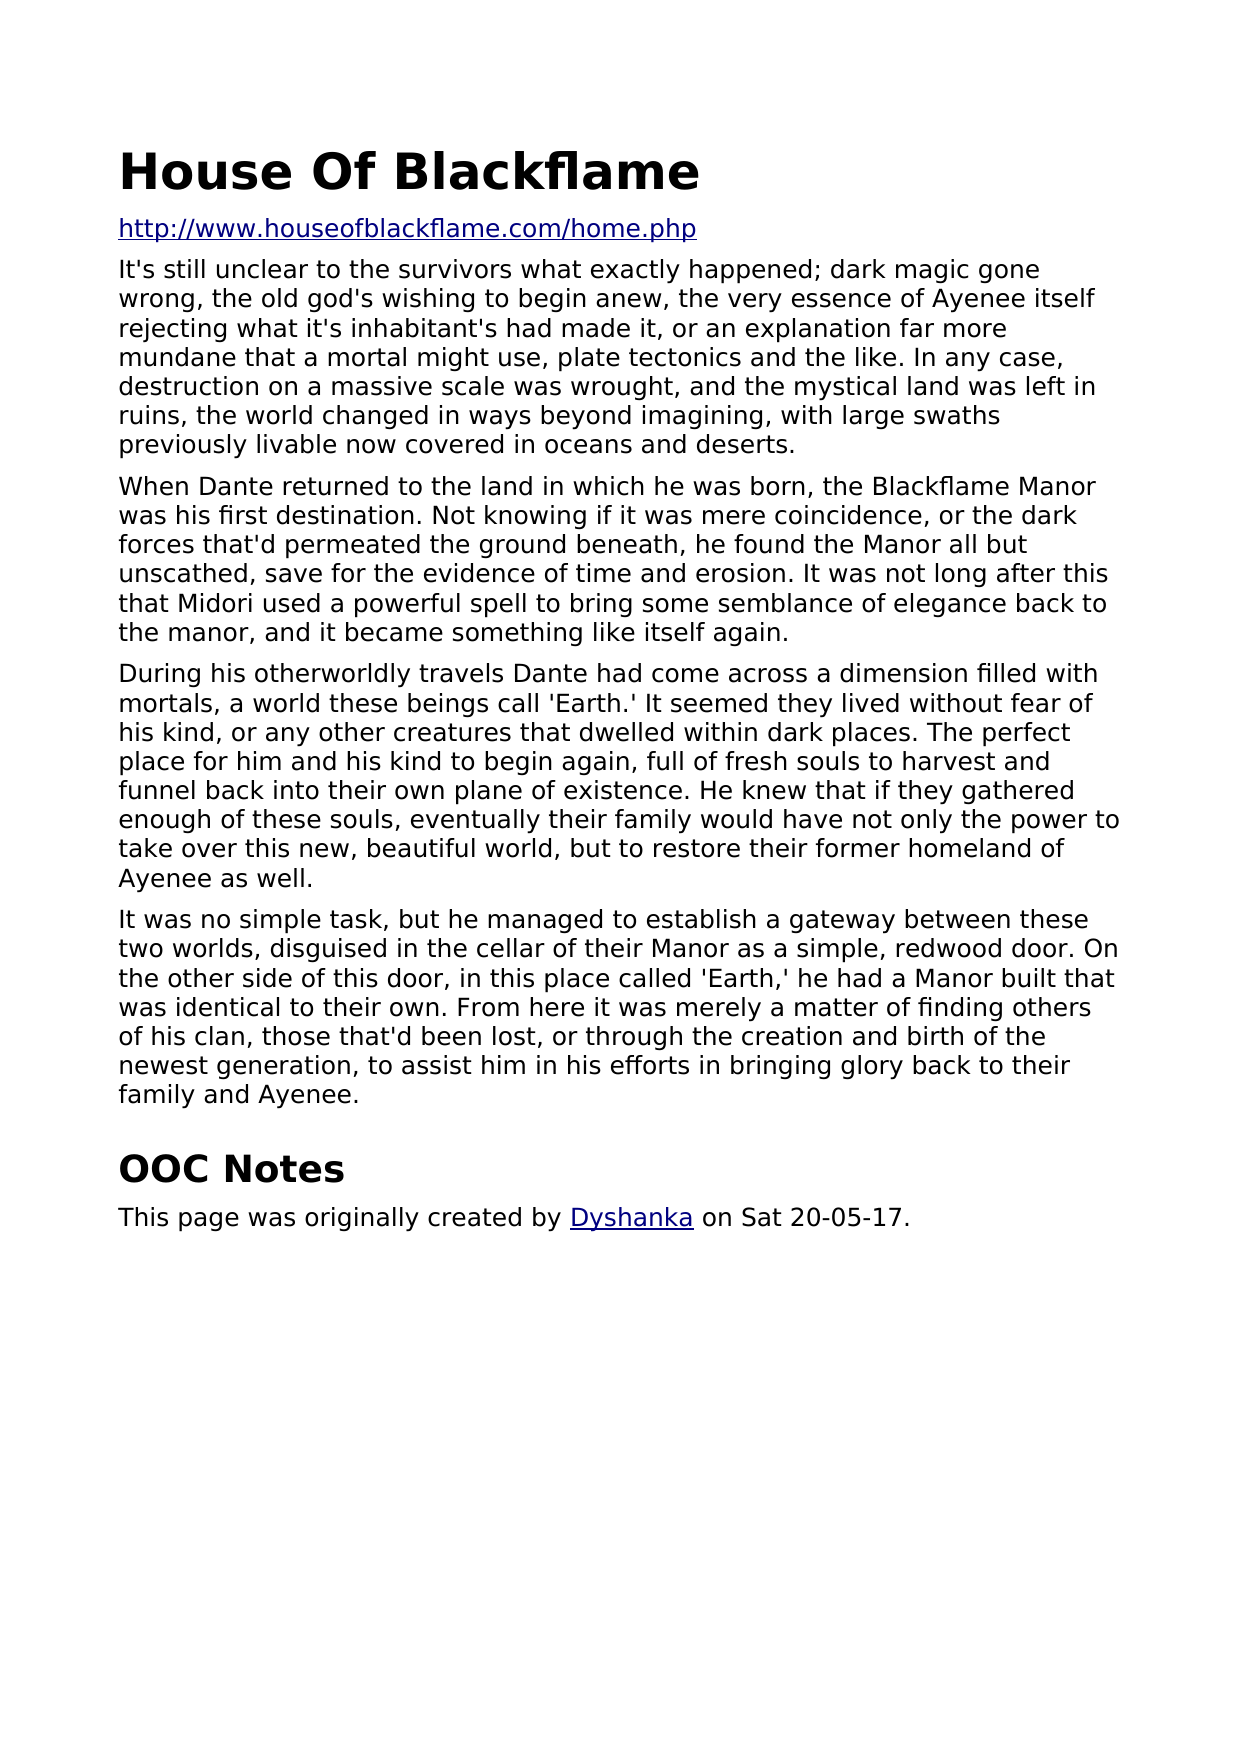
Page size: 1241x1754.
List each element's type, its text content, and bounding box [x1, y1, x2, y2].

text http://www.houseofblackflame.com/home.php [118, 214, 1122, 243]
text It was no simple task, but he managed to establish a gateway between these two worlds, disguised in the cellar of their Manor as a simple, redwood door. On the other side of this door, in this place called 'Earth,' he had a Manor built that was identical to their own. From here it was merely a matter of finding others of his clan, those that'd been lost, or through the creation and birth of the newest generation, to assist him in his efforts in bringing glory back to their family and Ayenee. [118, 906, 1122, 1110]
text This page was originally created by Dyshanka on Sat 20-05-17. [118, 1203, 1122, 1232]
subtitle OOC Notes [118, 1147, 1122, 1191]
subtitle House Of Blackflame [118, 143, 1122, 201]
text It's still unclear to the survivors what exactly happened; dark magic gone wrong, the old god's wishing to begin anew, the very essence of Ayenee itself rejecting what it's inhabitant's had made it, or an explanation far more mundane that a mortal might use, plate tectonics and the like. In any case, destruction on a massive scale was wrought, and the mystical land was left in ruins, the world changed in ways beyond imagining, with large swaths previously livable now covered in oceans and deserts. [118, 256, 1122, 460]
text When Dante returned to the land in which he was born, the Blackflame Manor was his first destination. Not knowing if it was mere coincidence, or the dark forces that'd permeated the ground beneath, he found the Manor all but unscathed, save for the evidence of time and erosion. It was not long after this that Midori used a powerful spell to bring some semblance of elegance back to the manor, and it became something like itself again. [118, 472, 1122, 647]
text During his otherworldly travels Dante had come across a dimension filled with mortals, a world these beings call 'Earth.' It seemed they lived without fear of his kind, or any other creatures that dwelled within dark places. The perfect place for him and his kind to begin again, full of fresh souls to harvest and funnel back into their own plane of existence. He knew that if they gathered enough of these souls, eventually their family would have not only the power to take over this new, beautiful world, but to restore their former homeland of Ayenee as well. [118, 660, 1122, 893]
